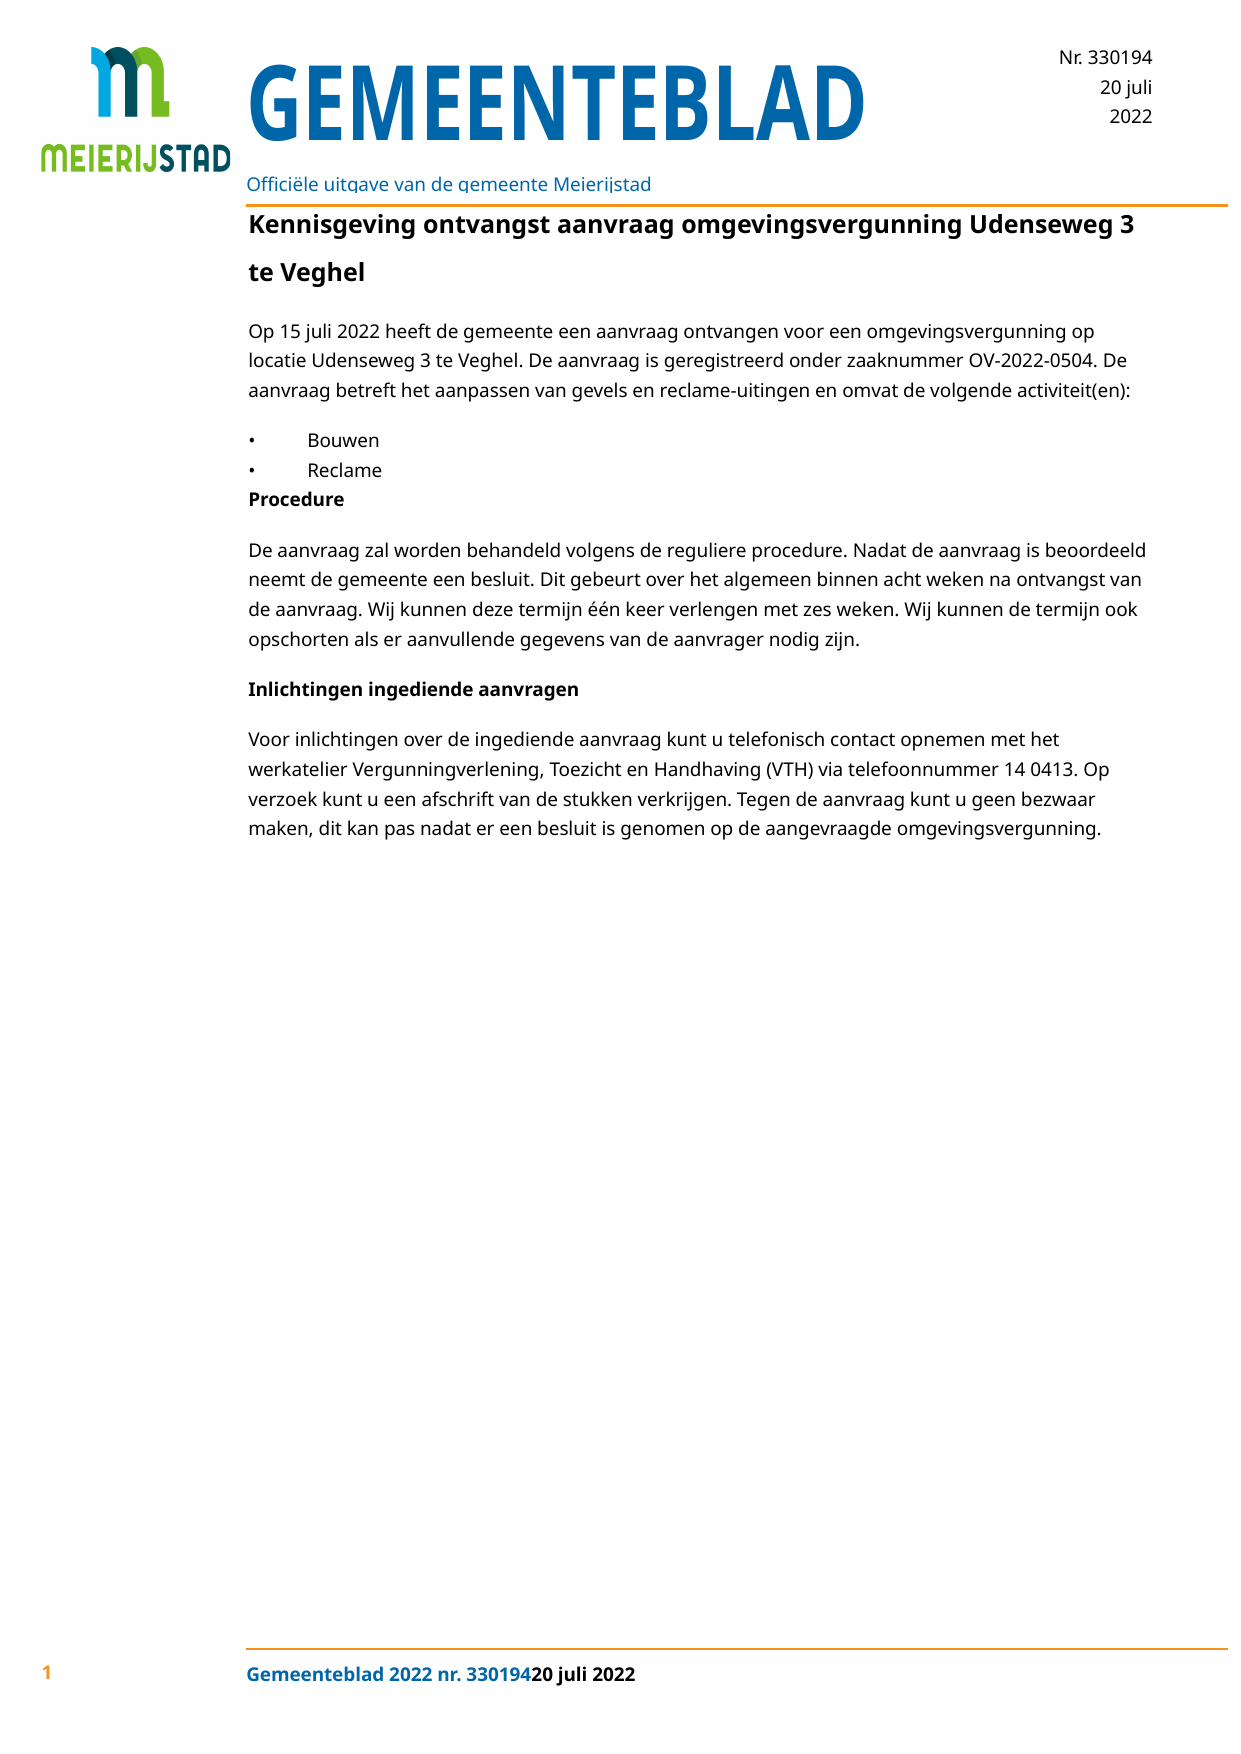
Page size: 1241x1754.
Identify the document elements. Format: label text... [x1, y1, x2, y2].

text Voor inlichtingen over de ingediende aanvraag kunt u telefonisch contact opnemen met het werkatelier Vergunningverlening, Toezicht en Handhaving (VTH) via telefoonnummer 14 0413. Op verzoek kunt u een afschrift van de stukken verkrijgen. Tegen de aanvraag kunt u geen bezwaar maken, dit kan pas nadat er een besluit is genomen op de aangevraagde omgevingsvergunning. [248, 727, 1152, 841]
list Reclame [248, 457, 1152, 483]
text De aanvraag zal worden behandeld volgens de reguliere procedure. Nadat de aanvraag is beoordeeld neemt de gemeente een besluit. Dit gebeurt over het algemeen binnen acht weken na ontvangst van de aanvraag. Wij kunnen deze termijn één keer verlengen met zes weken. Wij kunnen de termijn ook opschorten als er aanvullende gegevens van de aanvrager nodig zijn. [248, 537, 1152, 652]
picture [41, 47, 231, 172]
text Inlichtingen ingediende aanvragen [248, 676, 1152, 702]
list Bouwen [248, 427, 1152, 453]
text Op 15 juli 2022 heeft de gemeente een aanvraag ontvangen voor een omgevingsvergunning op locatie Udenseweg 3 te Veghel. De aanvraag is geregistreerd onder zaaknummer OV-2022-0504. De aanvraag betreft het aanpassen van gevels en reclame-uitingen en omvat de volgende activiteit(en): [248, 318, 1152, 403]
text Kennisgeving ontvangst aanvraag omgevingsvergunning Udenseweg 3 te Veghel [248, 207, 1152, 288]
text Procedure [248, 487, 1152, 512]
